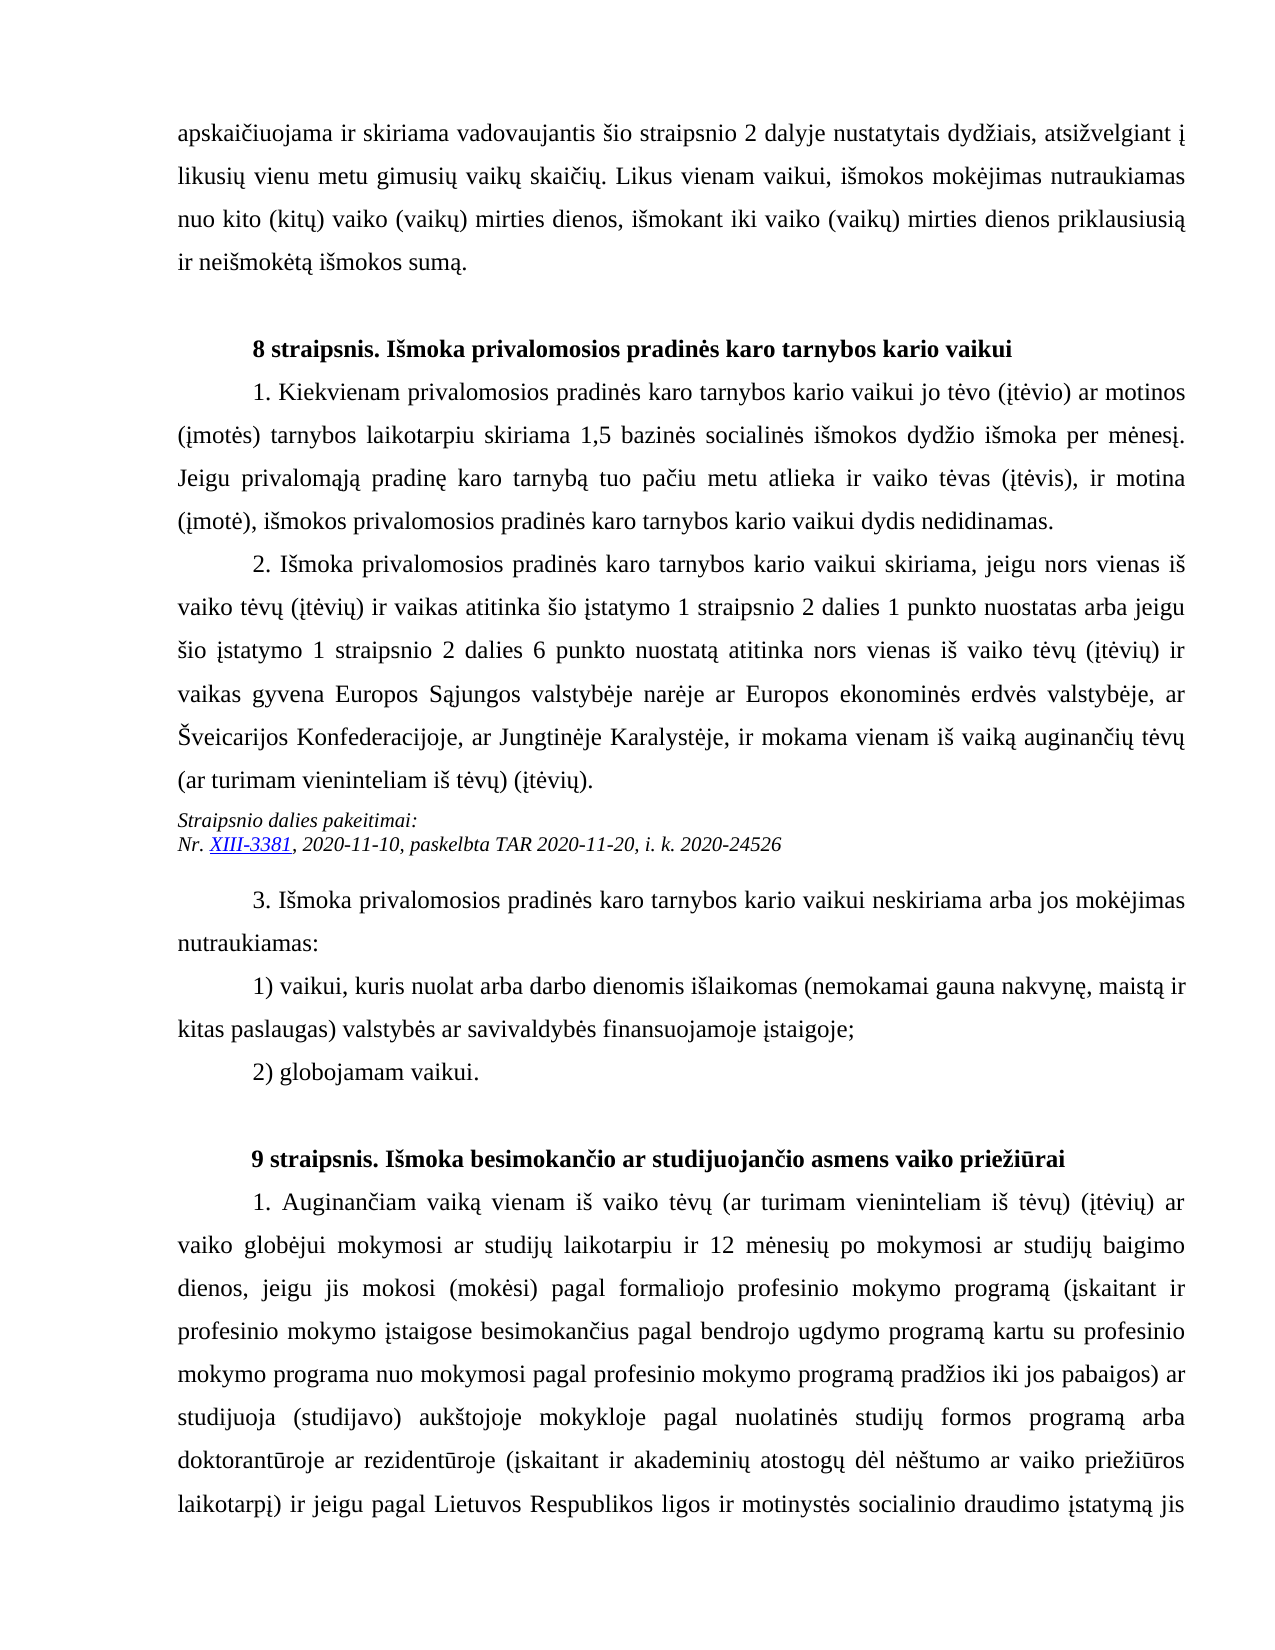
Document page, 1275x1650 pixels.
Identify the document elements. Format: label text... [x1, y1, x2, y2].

text 8 straipsnis. Išmoka privalomosios pradinės karo tarnybos kario vaikui [177, 334, 1186, 362]
text Nr. XIII-3381, 2020-11-10, paskelbta TAR 2020-11-20, i. k. 2020-24526 [177, 832, 1186, 856]
text 2) globojamam vaikui. [177, 1057, 1186, 1086]
text apskaičiuojama ir skiriama vadovaujantis šio straipsnio 2 dalyje nustatytais dydžiais, atsižvelgiant į likusių vienu metu gimusių vaikų skaičių. Likus vienam vaikui, išmokos mokėjimas nutraukiamas nuo kito (kitų) vaiko (vaikų) mirties dienos, išmokant iki vaiko (vaikų) mirties dienos priklausiusią ir neišmokėtą išmokos sumą. [177, 118, 1186, 276]
text 1. Kiekvienam privalomosios pradinės karo tarnybos kario vaikui jo tėvo (įtėvio) ar motinos (įmotės) tarnybos laikotarpiu skiriama 1,5 bazinės socialinės išmokos dydžio išmoka per mėnesį. Jeigu privalomąją pradinę karo tarnybą tuo pačiu metu atlieka ir vaiko tėvas (įtėvis), ir motina (įmotė), išmokos privalomosios pradinės karo tarnybos kario vaikui dydis nedidinamas. [177, 377, 1186, 535]
text 9 straipsnis. Išmoka besimokančio ar studijuojančio asmens vaiko priežiūrai [177, 1144, 1186, 1172]
text 2. Išmoka privalomosios pradinės karo tarnybos kario vaikui skiriama, jeigu nors vienas iš vaiko tėvų (įtėvių) ir vaikas atitinka šio įstatymo 1 straipsnio 2 dalies 1 punkto nuostatas arba jeigu šio įstatymo 1 straipsnio 2 dalies 6 punkto nuostatą atitinka nors vienas iš vaiko tėvų (įtėvių) ir vaikas gyvena Europos Sąjungos valstybėje narėje ar Europos ekonominės erdvės valstybėje, ar Šveicarijos Konfederacijoje, ar Jungtinėje Karalystėje, ir mokama vienam iš vaiką auginančių tėvų (ar turimam vieninteliam iš tėvų) (įtėvių). [177, 549, 1186, 794]
text 1. Auginančiam vaiką vienam iš vaiko tėvų (ar turimam vieninteliam iš tėvų) (įtėvių) ar vaiko globėjui mokymosi ar studijų laikotarpiu ir 12 mėnesių po mokymosi ar studijų baigimo dienos, jeigu jis mokosi (mokėsi) pagal formaliojo profesinio mokymo programą (įskaitant ir profesinio mokymo įstaigose besimokančius pagal bendrojo ugdymo programą kartu su profesinio mokymo programa nuo mokymosi pagal profesinio mokymo programą pradžios iki jos pabaigos) ar studijuoja (studijavo) aukštojoje mokykloje pagal nuolatinės studijų formos programą arba doktorantūroje ar rezidentūroje (įskaitant ir akademinių atostogų dėl nėštumo ar vaiko priežiūros laikotarpį) ir jeigu pagal Lietuvos Respublikos ligos ir motinystės socialinio draudimo įstatymą jis [177, 1187, 1186, 1517]
text Straipsnio dalies pakeitimai: [177, 808, 1186, 832]
text 3. Išmoka privalomosios pradinės karo tarnybos kario vaikui neskiriama arba jos mokėjimas nutraukiamas: [177, 885, 1186, 957]
text 1) vaikui, kuris nuolat arba darbo dienomis išlaikomas (nemokamai gauna nakvynę, maistą ir kitas paslaugas) valstybės ar savivaldybės finansuojamoje įstaigoje; [177, 971, 1186, 1043]
